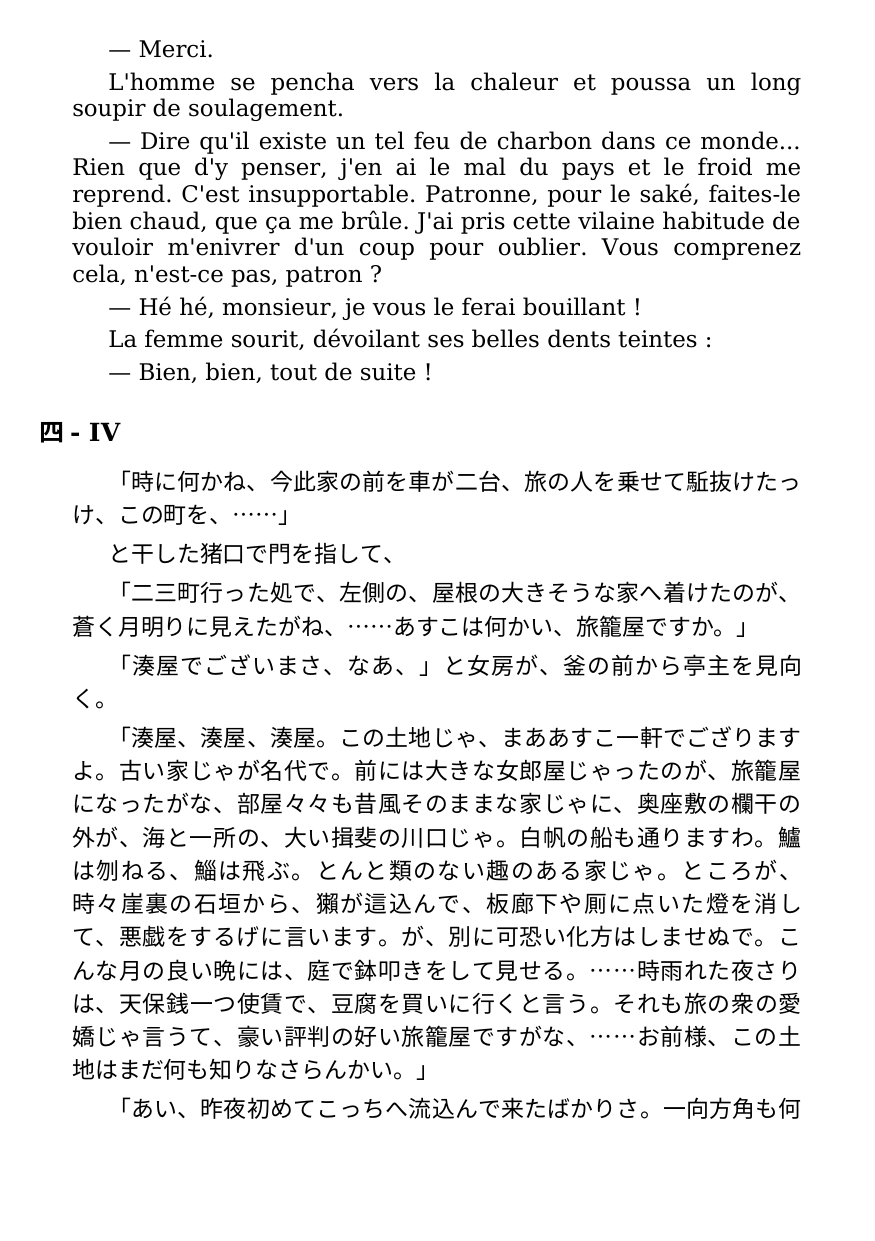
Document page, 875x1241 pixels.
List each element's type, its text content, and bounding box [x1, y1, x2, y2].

text — Hé hé, monsieur, je vous le ferai bouillant ! [72, 294, 802, 321]
text 「二三町行った処で、左側の、屋根の大きそうな家へ着けたのが、蒼く月明りに見えたがね、……あすこは何かい、旅籠屋ですか。」 [72, 575, 802, 642]
text La femme sourit, dévoilant ses belles dents teintes : [72, 326, 802, 353]
text 「時に何かね、今此家の前を車が二台、旅の人を乗せて駈抜けたっけ、この町を、……」 [72, 463, 802, 530]
text — Merci. [72, 36, 802, 63]
text — Dire qu'il existe un tel feu de charbon dans ce monde... Rien que d'y penser, j'en ai le mal du pays et le froid me reprend. C'est insupportable. Patronne, pour le saké, faites-le bien chaud, que ça me brûle. J'ai pris cette vilaine habitude de vouloir m'enivrer d'un coup pour oublier. Vous comprenez cela, n'est-ce pas, patron ? [72, 128, 802, 288]
text と干した猪口で門を指して、 [72, 536, 802, 569]
text 「あい、昨夜初めてこっちへ流込んで来たばかりさ。一向方角も何 [72, 1091, 802, 1124]
text 「湊屋、湊屋、湊屋。この土地じゃ、まああすこ一軒でござりますよ。古い家じゃが名代で。前には大きな女郎屋じゃったのが、旅籠屋になったがな、部屋々々も昔風そのままな家じゃに、奥座敷の欄干の外が、海と一所の、大い揖斐の川口じゃ。白帆の船も通りますわ。鱸は刎ねる、鯔は飛ぶ。とんと類のない趣のある家じゃ。ところが、時々崖裏の石垣から、獺が這込んで、板廊下や厠に点いた燈を消して、悪戯をするげに言います。が、別に可恐い化方はしませぬで。こんな月の良い晩には、庭で鉢叩きをして見せる。……時雨れた夜さりは、天保銭一つ使賃で、豆腐を買いに行くと言う。それも旅の衆の愛嬌じゃ言うて、豪い評判の好い旅籠屋ですがな、……お前様、この土地はまだ何も知りなさらんかい。」 [72, 720, 802, 1085]
text 「湊屋でございまさ、なあ、」と女房が、釜の前から亭主を見向く。 [72, 647, 802, 714]
text — Bien, bien, tout de suite ! [72, 359, 802, 386]
subtitle 四 - IV [36, 409, 838, 452]
text L'homme se pencha vers la chaleur et poussa un long soupir de soulagement. [72, 69, 802, 122]
